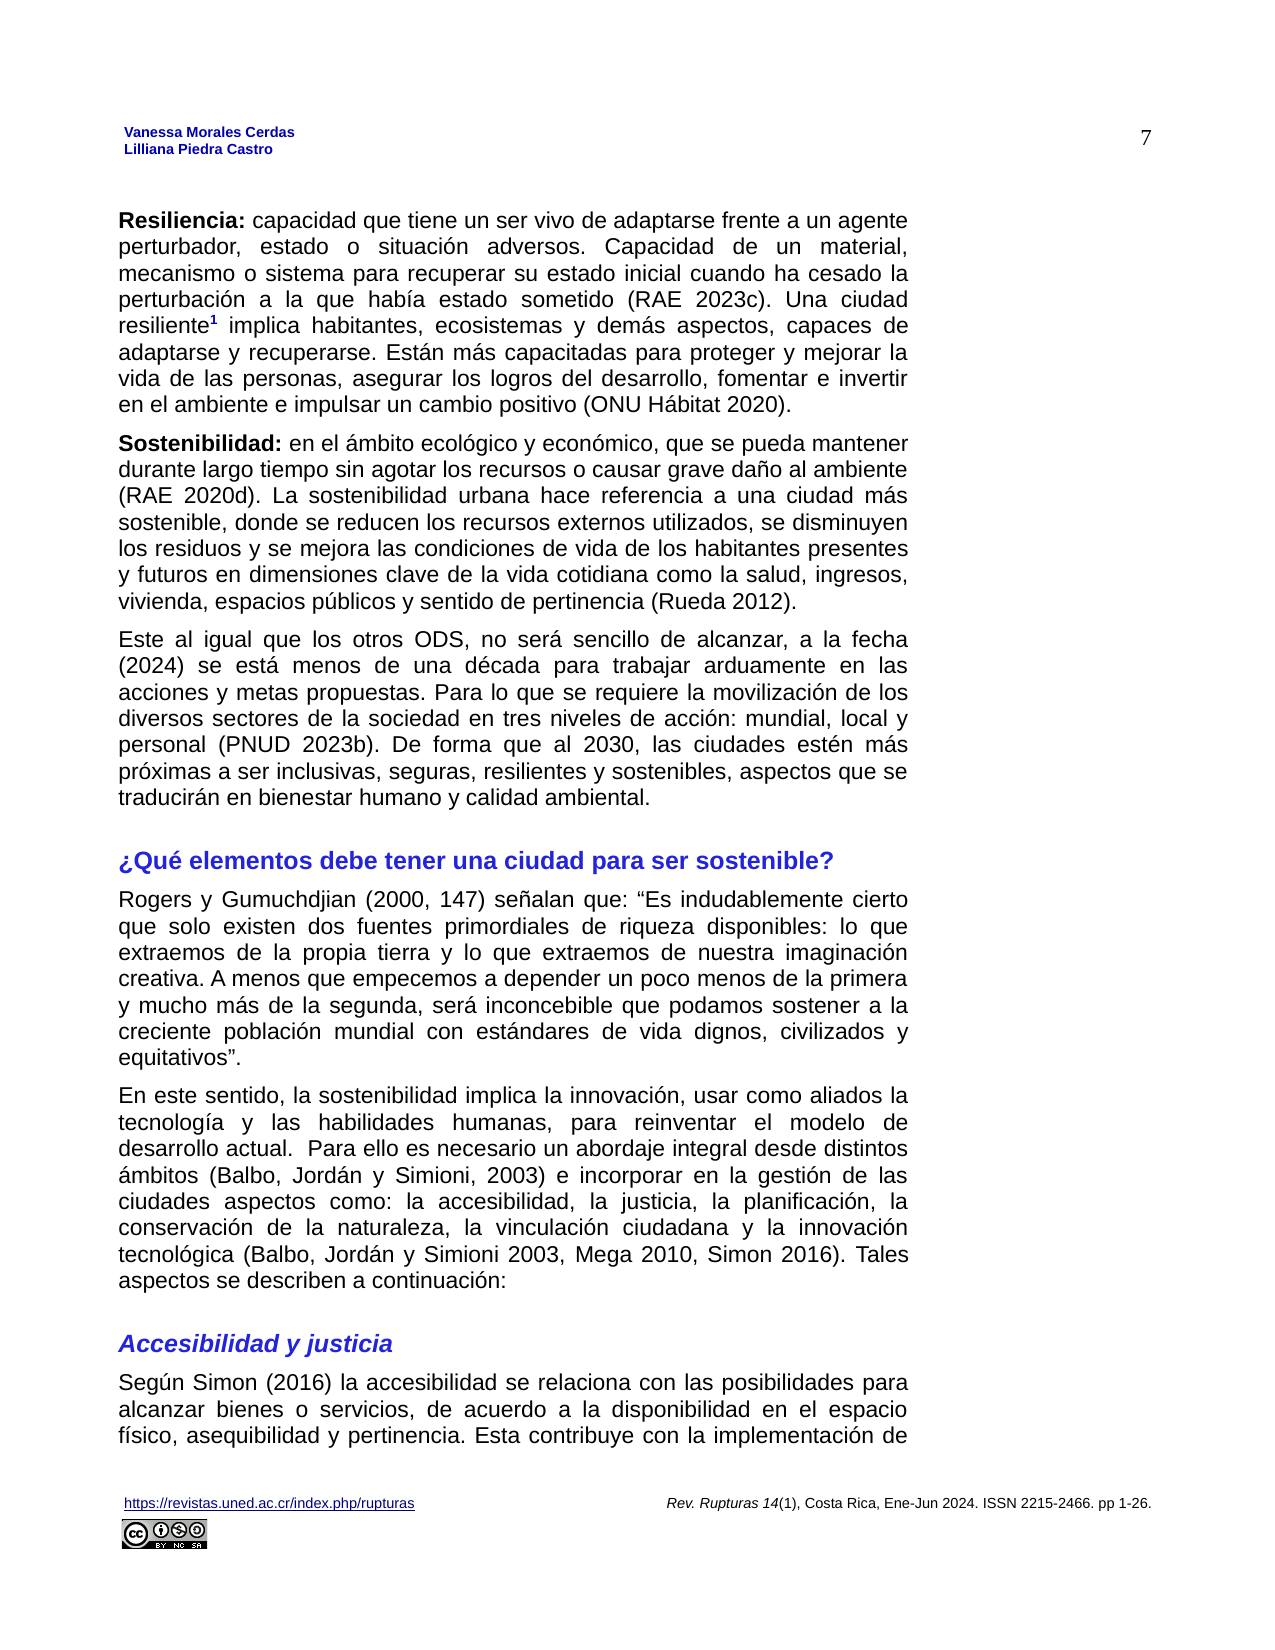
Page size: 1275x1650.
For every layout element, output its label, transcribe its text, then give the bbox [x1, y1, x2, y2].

text Sostenibilidad: en el ámbito ecológico y económico, que se pueda mantener durante largo tiempo sin agotar los recursos o causar grave daño al ambiente (RAE 2020d). La sostenibilidad urbana hace referencia a una ciudad más sostenible, donde se reducen los recursos externos utilizados, se disminuyen los residuos y se mejora las condiciones de vida de los habitantes presentes y futuros en dimensiones clave de la vida cotidiana como la salud, ingresos, vivienda, espacios públicos y sentido de pertinencia (Rueda 2012). [118, 429, 909, 614]
text Resiliencia: capacidad que tiene un ser vivo de adaptarse frente a un agente perturbador, estado o situación adversos. Capacidad de un material, mecanismo o sistema para recuperar su estado inicial cuando ha cesado la perturbación a la que había estado sometido (RAE 2023c). Una ciudad resiliente1 implica habitantes, ecosistemas y demás aspectos, capaces de adaptarse y recuperarse. Están más capacitadas para proteger y mejorar la vida de las personas, asegurar los logros del desarrollo, fomentar e invertir en el ambiente e impulsar un cambio positivo (ONU Hábitat 2020). [118, 207, 909, 418]
text Según Simon (2016) la accesibilidad se relaciona con las posibilidades para alcanzar bienes o servicios, de acuerdo a la disponibilidad en el espacio físico, asequibilidad y pertinencia. Esta contribuye con la implementación de [118, 1369, 909, 1448]
text En este sentido, la sostenibilidad implica la innovación, usar como aliados la tecnología y las habilidades humanas, para reinventar el modelo de desarrollo actual. Para ello es necesario un abordaje integral desde distintos ámbitos (Balbo, Jordán y Simioni, 2003) e incorporar en la gestión de las ciudades aspectos como: la accesibilidad, la justicia, la planificación, la conservación de la naturaleza, la vinculación ciudadana y la innovación tecnológica (Balbo, Jordán y Simioni 2003, Mega 2010, Simon 2016). Tales aspectos se describen a continuación: [118, 1082, 909, 1293]
picture [121, 1519, 208, 1549]
subtitle ¿Qué elementos debe tener una ciudad para ser sostenible? [118, 846, 909, 874]
text Este al igual que los otros ODS, no será sencillo de alcanzar, a la fecha (2024) se está menos de una década para trabajar arduamente en las acciones y metas propuestas. Para lo que se requiere la movilización de los diversos sectores de la sociedad en tres niveles de acción: mundial, local y personal (PNUD 2023b). De forma que al 2030, las ciudades estén más próximas a ser inclusivas, seguras, resilientes y sostenibles, aspectos que se traducirán en bienestar humano y calidad ambiental. [118, 626, 909, 810]
subtitle Accesibilidad y justicia [118, 1329, 909, 1357]
text Rogers y Gumuchdjian (2000, 147) señalan que: “Es indudablemente cierto que solo existen dos fuentes primordiales de riqueza disponibles: lo que extraemos de la propia tierra y lo que extraemos de nuestra imaginación creativa. A menos que empecemos a depender un poco menos de la primera y mucho más de la segunda, será inconcebible que podamos sostener a la creciente población mundial con estándares de vida dignos, civilizados y equitativos”. [118, 886, 909, 1071]
